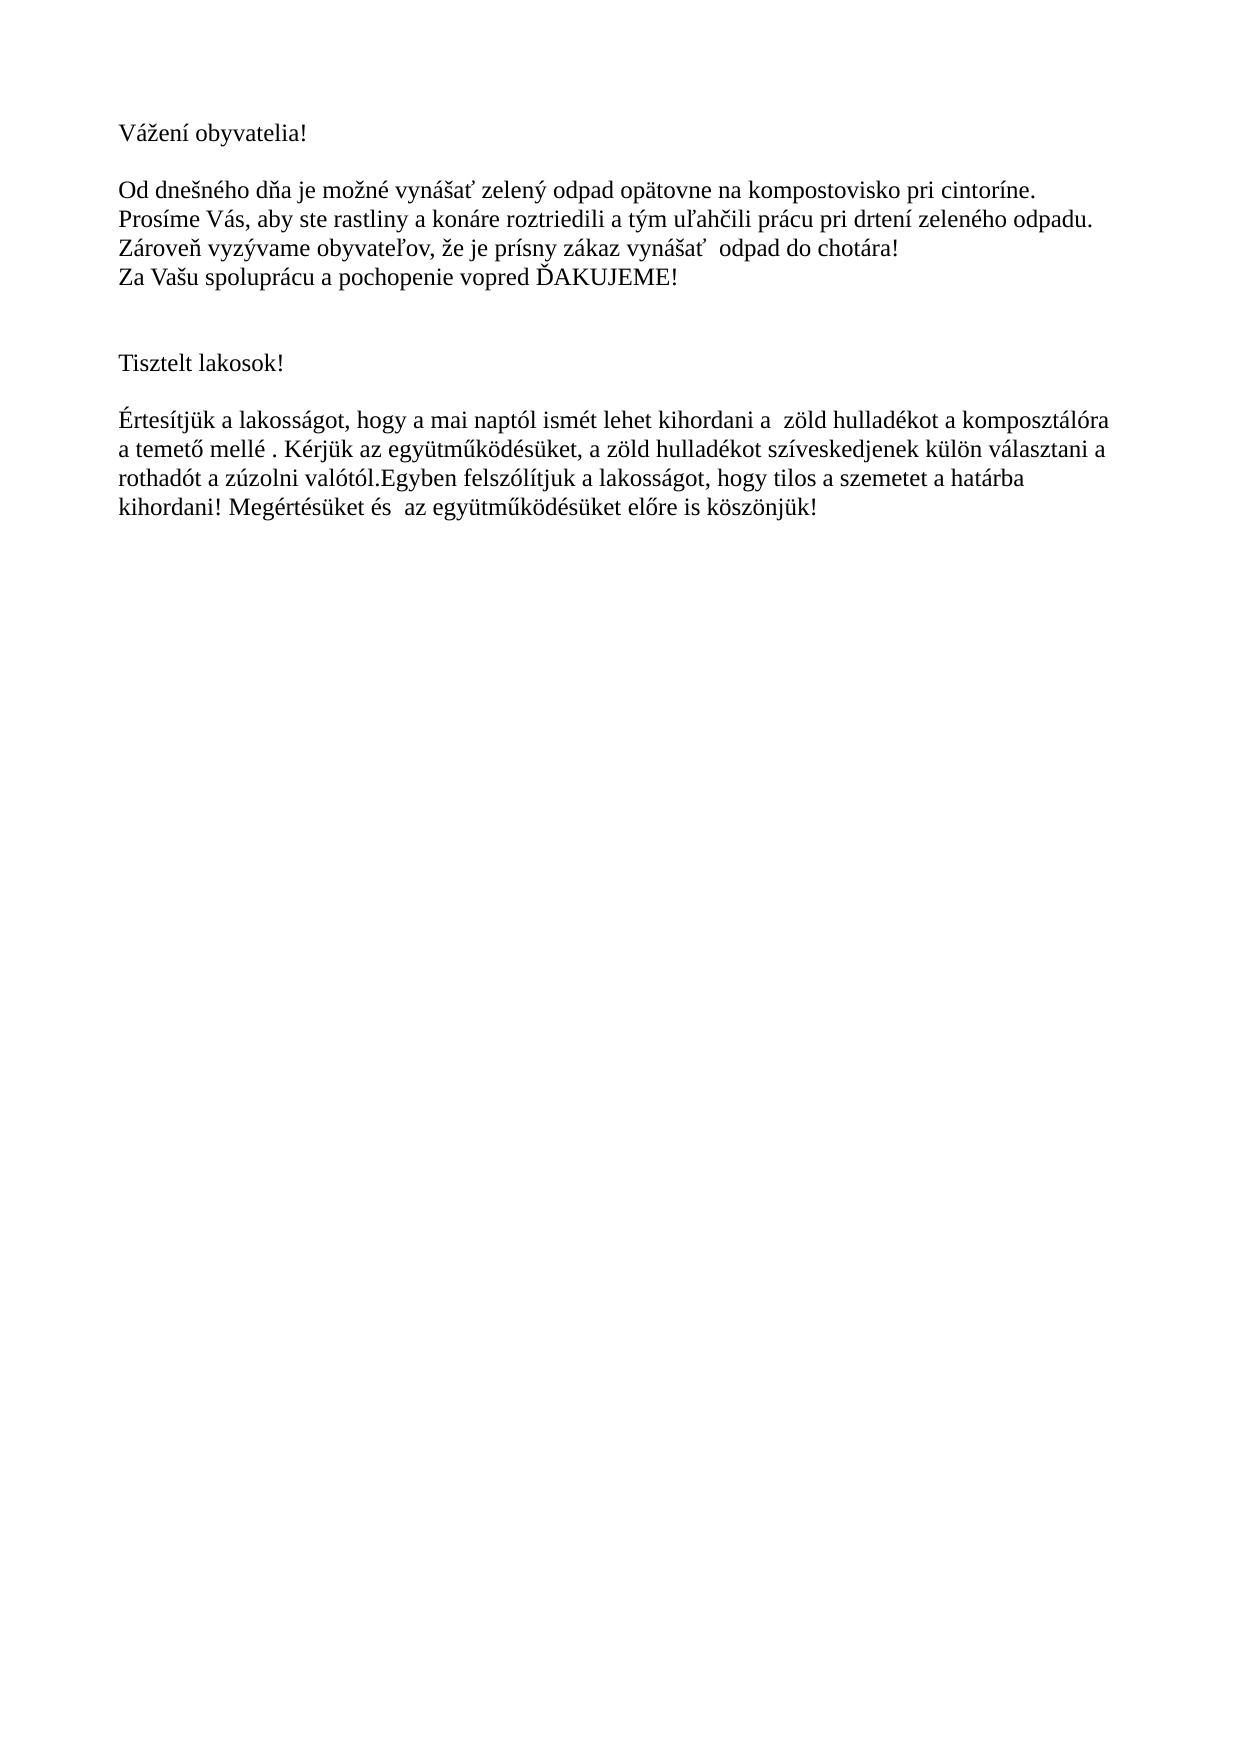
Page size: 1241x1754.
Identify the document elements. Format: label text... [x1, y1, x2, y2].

text Értesítjük a lakosságot, hogy a mai naptól ismét lehet kihordani a zöld hulladékot a komposztálóra a temető mellé . Kérjük az együtműködésüket, a zöld hulladékot szíveskedjenek külön választani a rothadót a zúzolni valótól.Egyben felszólítjuk a lakosságot, hogy tilos a szemetet a határba kihordani! Megértésüket és az együtműködésüket előre is köszönjük! [118, 406, 1122, 521]
text Vážení obyvatelia! [118, 118, 1122, 147]
text Za Vašu spoluprácu a pochopenie vopred ĎAKUJEME! [118, 262, 1122, 291]
text Tisztelt lakosok! [118, 348, 1122, 377]
text Od dnešného dňa je možné vynášať zelený odpad opätovne na kompostovisko pri cintoríne. Prosíme Vás, aby ste rastliny a konáre roztriedili a tým uľahčili prácu pri drtení zeleného odpadu. Zároveň vyzývame obyvateľov, že je prísny zákaz vynášať odpad do chotára! [118, 176, 1122, 262]
